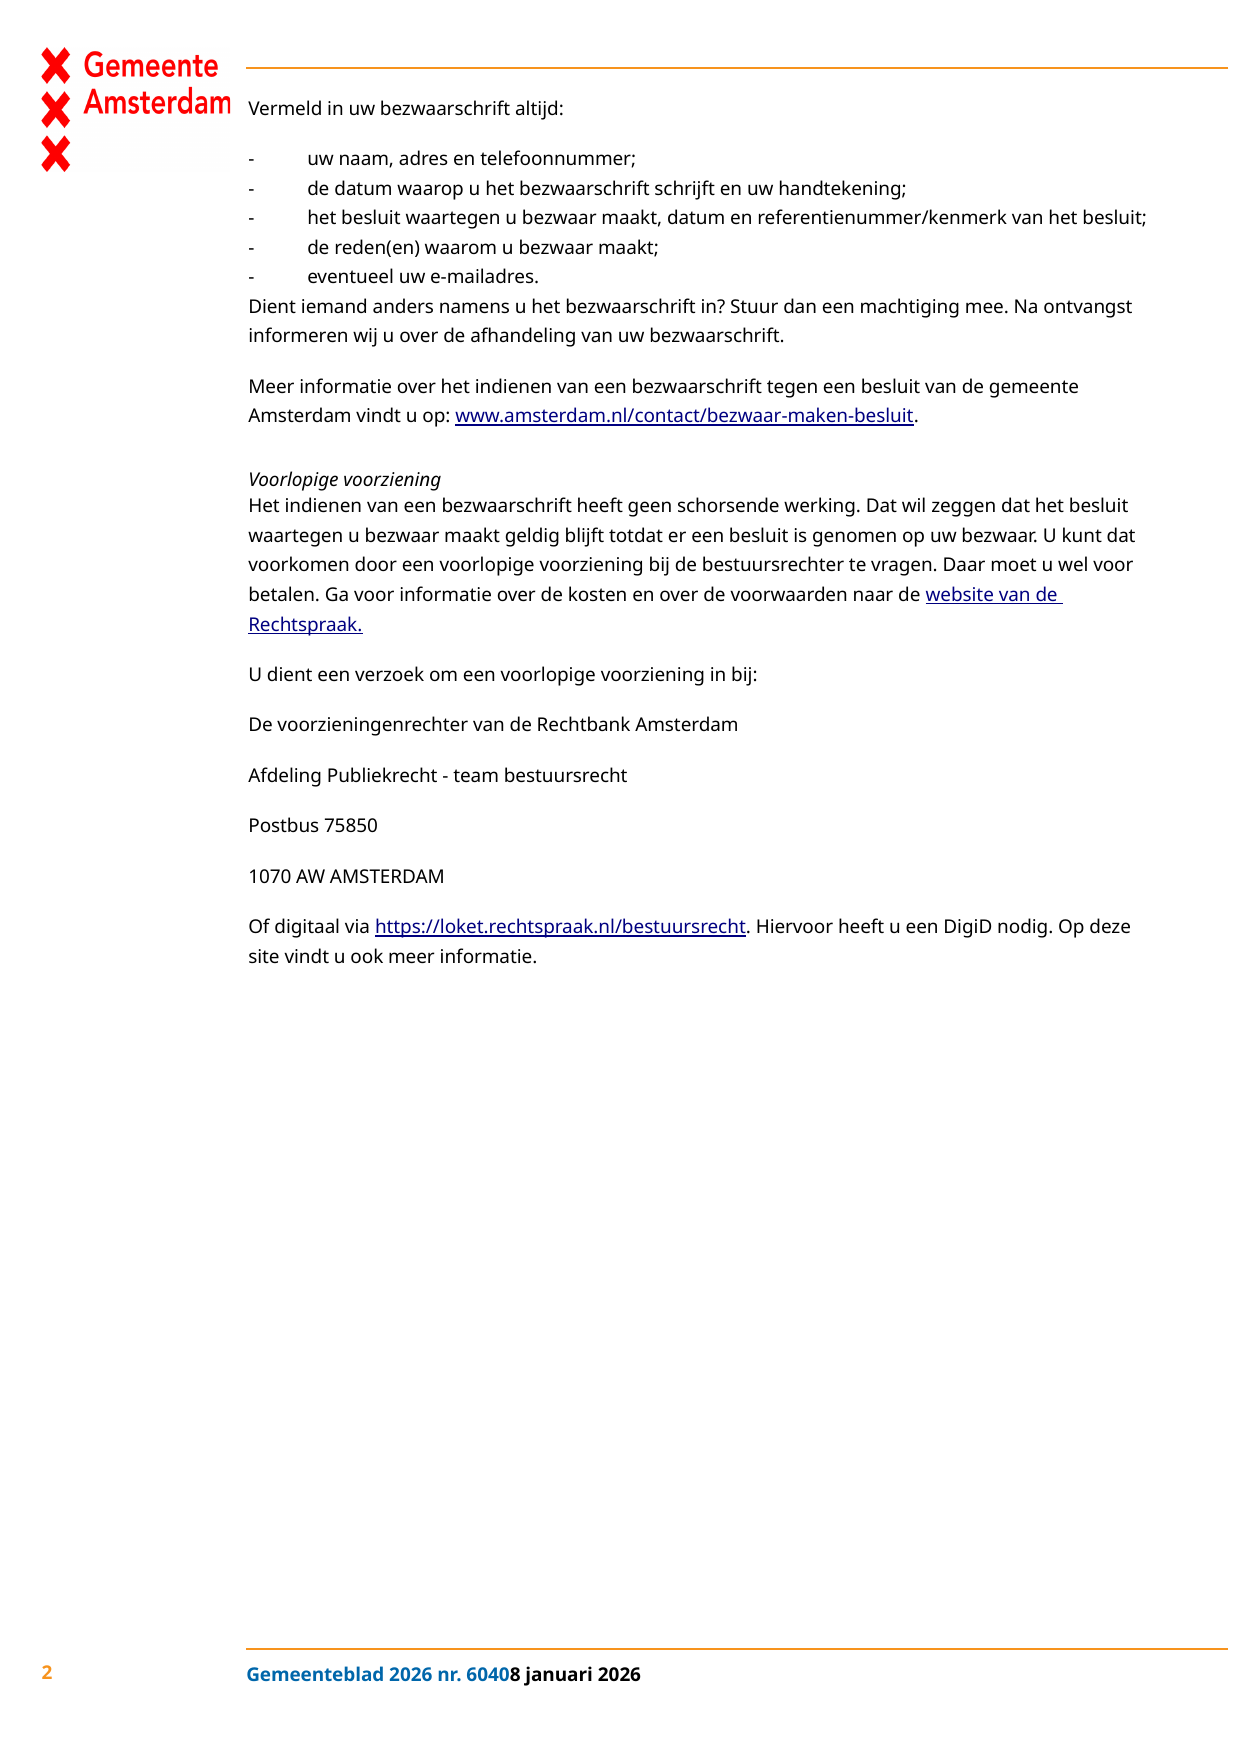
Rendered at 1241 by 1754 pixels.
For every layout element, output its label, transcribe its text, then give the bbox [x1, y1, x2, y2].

text Het indienen van een bezwaarschrift heeft geen schorsende werking. Dat wil zeggen dat het besluit waartegen u bezwaar maakt geldig blijft totdat er een besluit is genomen op uw bezwaar. U kunt dat voorkomen door een voorlopige voorziening bij de bestuursrechter te vragen. Daar moet u wel voor betalen. Ga voor informatie over de kosten en over de voorwaarden naar de website van de Rechtspraak. [248, 492, 1152, 636]
list de reden(en) waarom u bezwaar maakt; [248, 234, 1152, 260]
text Afdeling Publiekrecht - team bestuursrecht [248, 762, 1152, 788]
text Voorlopige voorziening [248, 467, 1152, 492]
list de datum waarop u het bezwaarschrift schrijft en uw handtekening; [248, 175, 1152, 201]
list het besluit waartegen u bezwaar maakt, datum en referentienummer/kenmerk van het besluit; [248, 204, 1152, 230]
text De voorzieningenrechter van de Rechtbank Amsterdam [248, 712, 1152, 737]
picture [41, 47, 231, 172]
text Dient iemand anders namens u het bezwaarschrift in? Stuur dan een machtiging mee. Na ontvangst informeren wij u over de afhandeling van uw bezwaarschrift. [248, 293, 1152, 348]
text U dient een verzoek om een voorlopige voorziening in bij: [248, 661, 1152, 687]
text Of digitaal via https://loket.rechtspraak.nl/bestuursrecht. Hiervoor heeft u een DigiD nodig. Op deze site vindt u ook meer informatie. [248, 913, 1152, 968]
text Postbus 75850 [248, 812, 1152, 838]
text Meer informatie over het indienen van een bezwaarschrift tegen een besluit van de gemeente Amsterdam vindt u op: www.amsterdam.nl/contact/bezwaar-maken-besluit. [248, 373, 1152, 428]
list eventueel uw e-mailadres. [248, 263, 1152, 289]
text 1070 AW AMSTERDAM [248, 863, 1152, 888]
list uw naam, adres en telefoonnummer; [248, 145, 1152, 171]
text Vermeld in uw bezwaarschrift altijd: [248, 95, 1152, 121]
